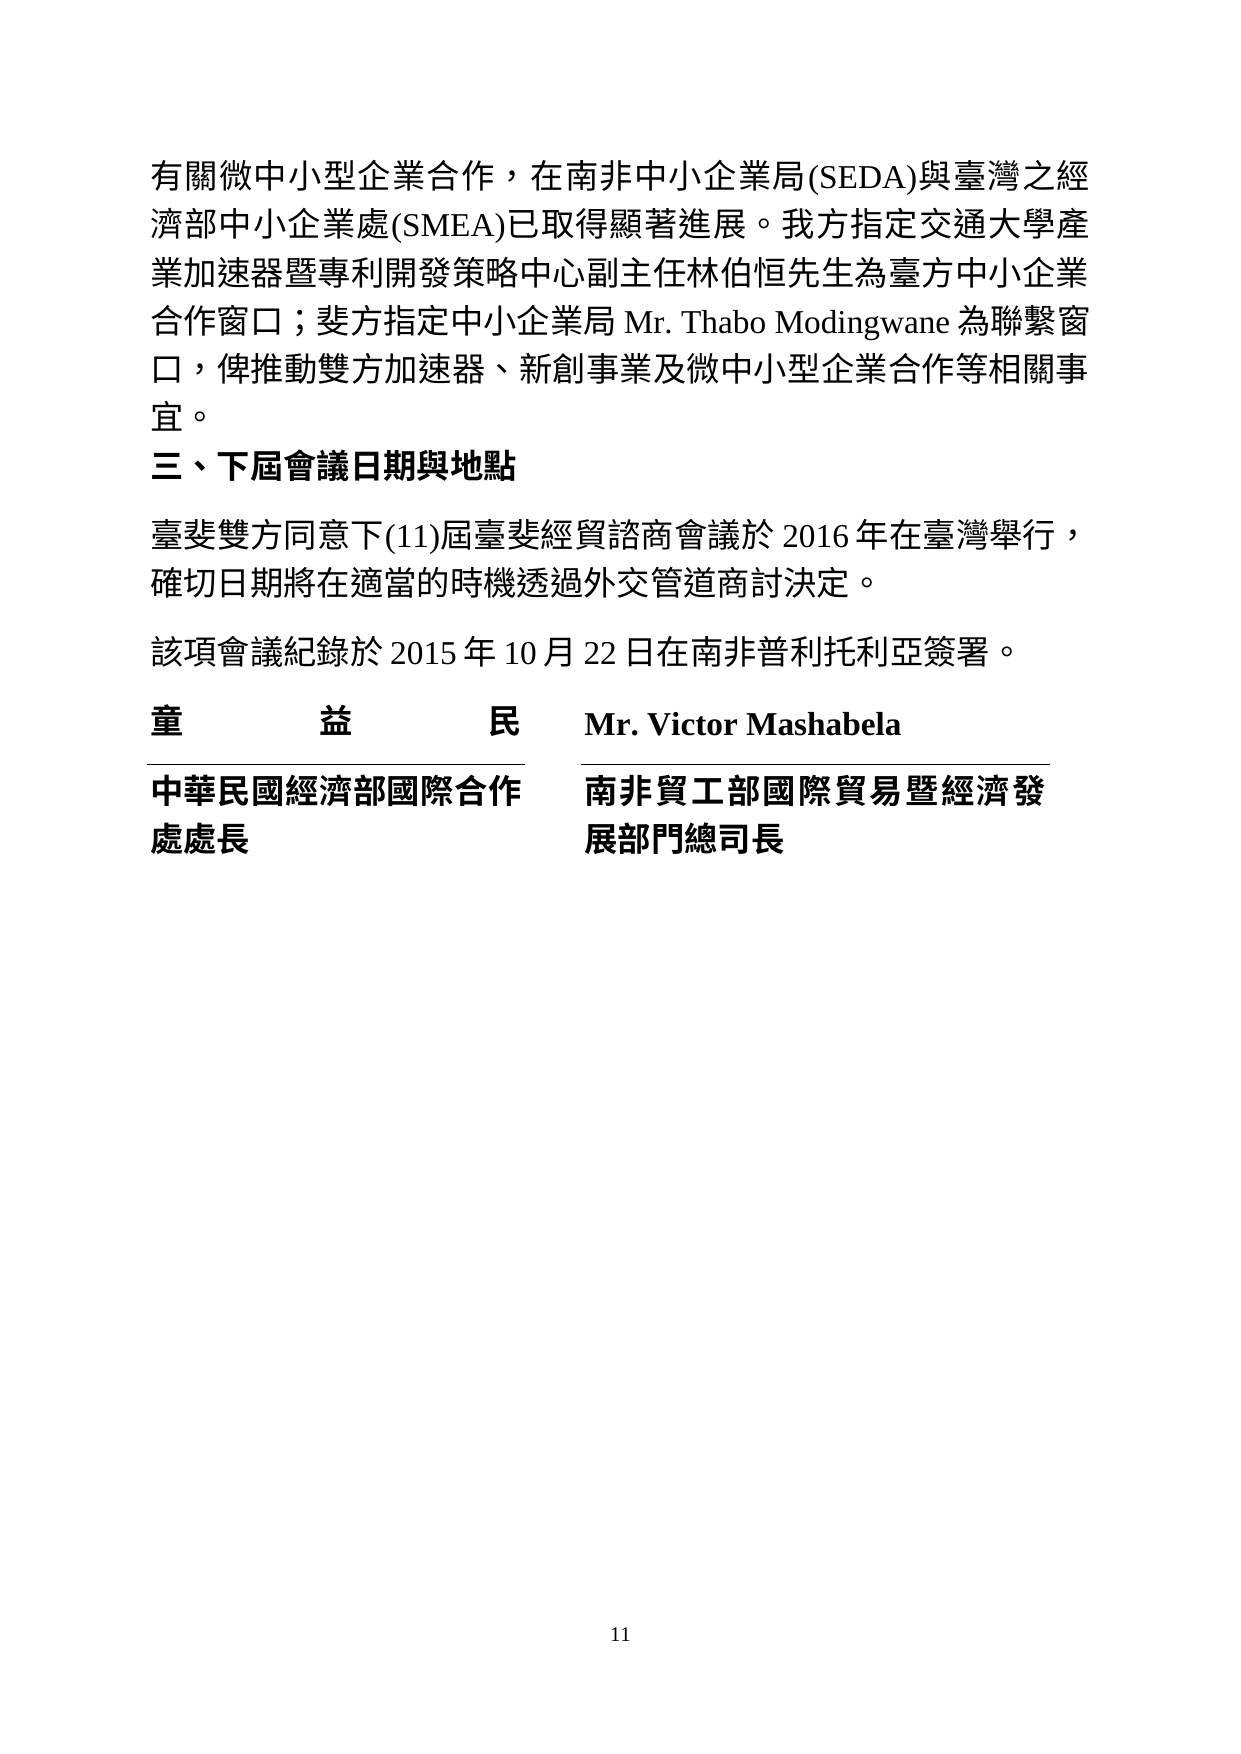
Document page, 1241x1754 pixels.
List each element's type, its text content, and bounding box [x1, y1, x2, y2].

table_header Mr. Victor Mashabela [581, 695, 1050, 764]
table_cell 南非貿工部國際貿易暨經濟發展部門總司長 [581, 765, 1050, 951]
table_header 童益民 [147, 695, 525, 764]
table_header [525, 695, 581, 764]
text 臺斐雙方同意下(11)屆臺斐經貿諮商會議於2016年在臺灣舉行，確切日期將在適當的時機透過外交管道商討決定。 [150, 508, 1090, 605]
table_cell 中華民國經濟部國際合作處處長 [147, 765, 525, 951]
text 三、下屆會議日期與地點 [150, 439, 1090, 488]
text 該項會議紀錄於2015年10月22日在南非普利托利亞簽署。 [150, 626, 1090, 674]
text 有關微中小型企業合作，在南非中小企業局(SEDA)與臺灣之經濟部中小企業處(SMEA)已取得顯著進展。我方指定交通大學產業加速器暨專利開發策略中心副主任林伯恒先生為臺方中小企業合作窗口；斐方指定中小企業局Mr. Thabo Modingwane為聯繫窗口，俾推動雙方加速器、新創事業及微中小型企業合作等相關事宜。 [150, 150, 1090, 439]
table_cell [525, 764, 581, 951]
